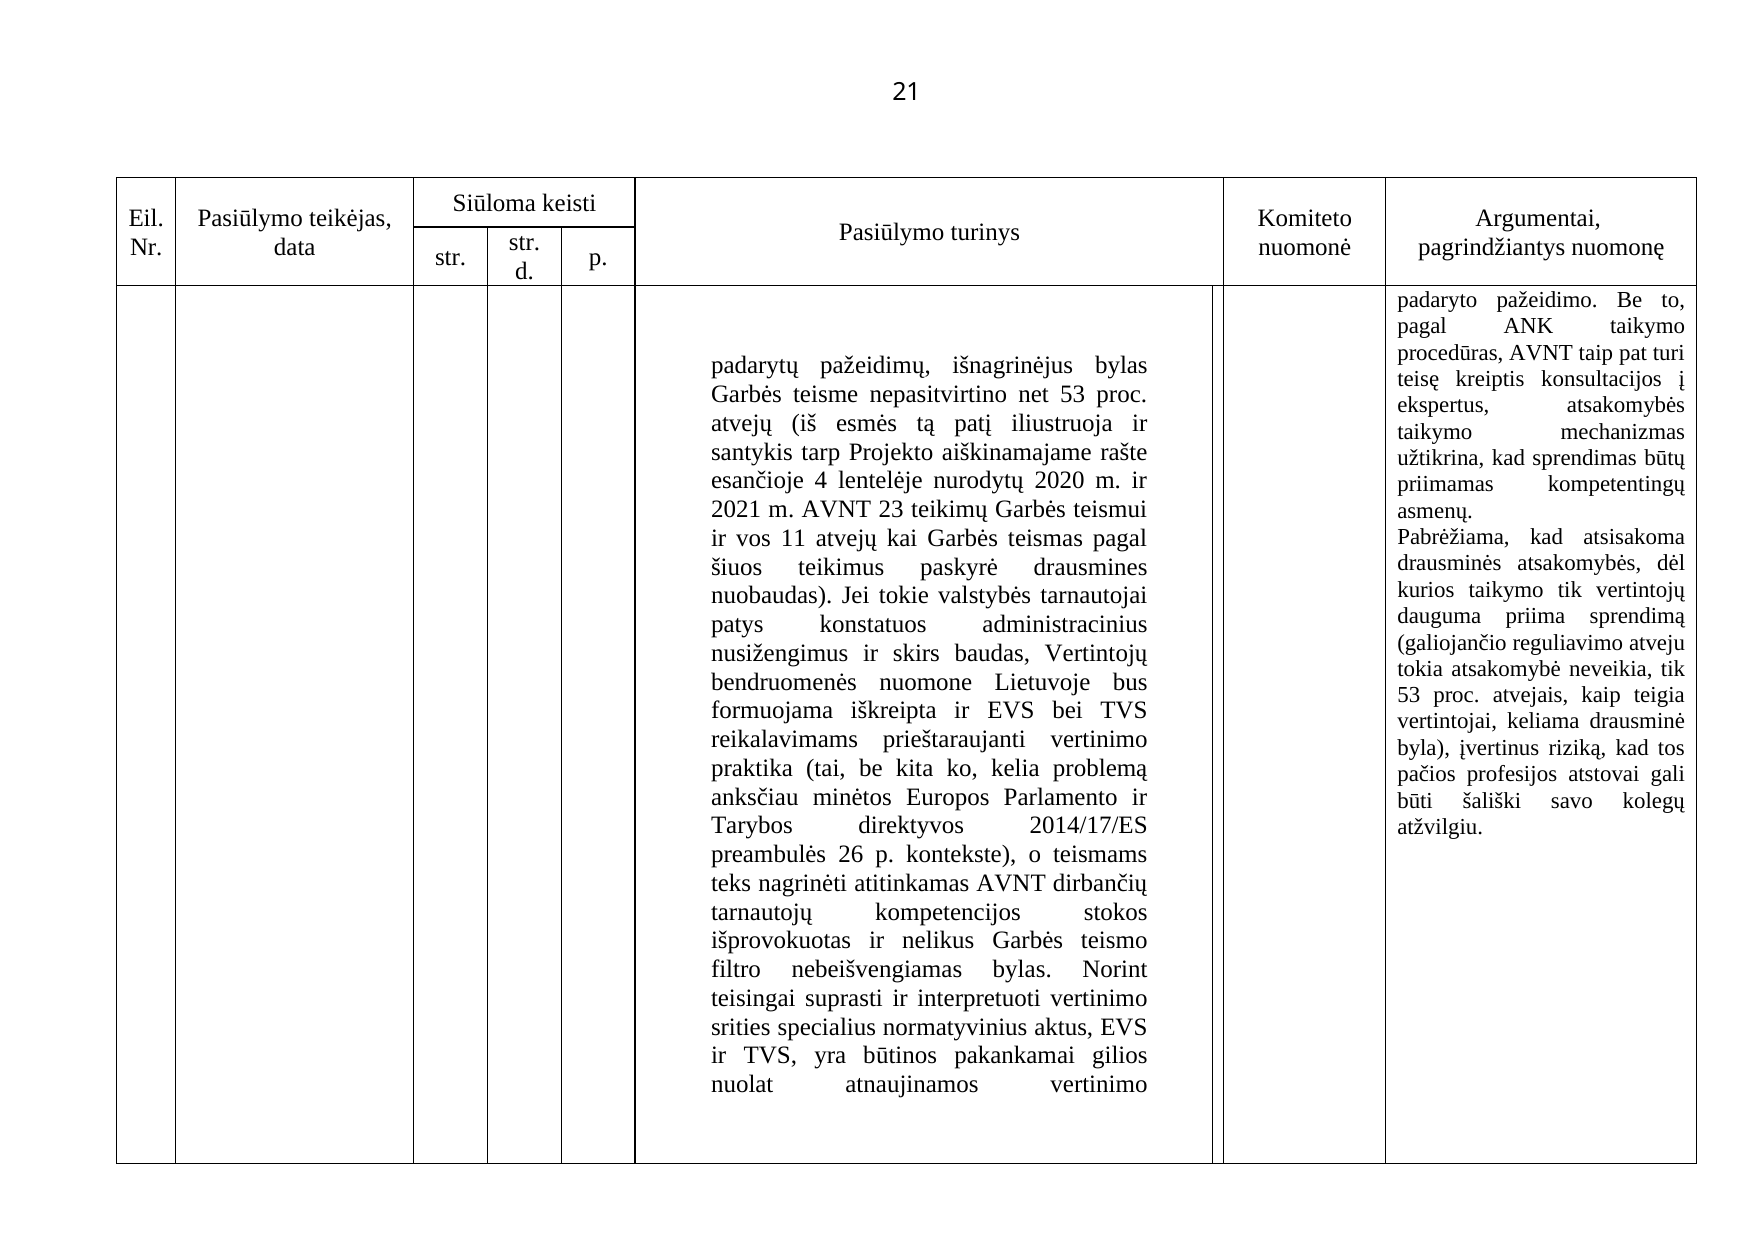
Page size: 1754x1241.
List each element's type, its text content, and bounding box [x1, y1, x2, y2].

table_cell [176, 286, 413, 1163]
table_cell padaryto pažeidimo. Be to, pagal ANK taikymo procedūras, AVNT taip pat turi teisę kreiptis konsultacijos į ekspertus, atsakomybės taikymo mechanizmas užtikrina, kad sprendimas būtų priimamas kompetentingų asmenų. Pabrėžiama, kad atsisakoma drausminės atsakomybės, dėl kurios taikymo tik vertintojų dauguma priima sprendimą (galiojančio reguliavimo atveju tokia atsakomybė neveikia, tik 53 proc. atvejais, kaip teigia vertintojai, keliama drausminė byla), įvertinus riziką, kad tos pačios profesijos atstovai gali būti šališki savo kolegų atžvilgiu. [1386, 286, 1696, 1163]
table_header Argumentai, pagrindžiantys nuomonę [1386, 178, 1696, 285]
table_header Pasiūlymo teikėjas, data [176, 178, 413, 285]
table_cell [562, 286, 634, 1163]
table_cell str. [414, 228, 487, 285]
table_header Siūloma keisti [414, 178, 634, 226]
table_header Eil. Nr. [117, 178, 175, 285]
table_cell [488, 286, 561, 1163]
table_cell str. d. [488, 228, 561, 285]
table_header Pasiūlymo turinys [636, 178, 1223, 285]
table_cell [1224, 286, 1385, 1163]
table_header Komiteto nuomonė [1224, 178, 1385, 285]
table_cell p. [562, 228, 634, 285]
table_cell [414, 286, 487, 1163]
table_cell [117, 286, 175, 1163]
table_cell padarytų pažeidimų, išnagrinėjus bylas Garbės teisme nepasitvirtino net 53 proc. atvejų (iš esmės tą patį iliustruoja ir santykis tarp Projekto aiškinamajame rašte esančioje 4 lentelėje nurodytų 2020 m. ir 2021 m. AVNT 23 teikimų Garbės teismui ir vos 11 atvejų kai Garbės teismas pagal šiuos teikimus paskyrė drausmines nuobaudas). Jei tokie valstybės tarnautojai patys konstatuos administracinius nusižengimus ir skirs baudas, Vertintojų bendruomenės nuomone Lietuvoje bus formuojama iškreipta ir EVS bei TVS reikalavimams prieštaraujanti vertinimo praktika (tai, be kita ko, kelia problemą anksčiau minėtos Europos Parlamento ir Tarybos direktyvos 2014/17/ES preambulės 26 p. kontekste), o teismams teks nagrinėti atitinkamas AVNT dirbančių tarnautojų kompetencijos stokos išprovokuotas ir nelikus Garbės teismo filtro nebeišvengiamas bylas. Norint teisingai suprasti ir interpretuoti vertinimo srities specialius normatyvinius aktus, EVS ir TVS, yra būtinos pakankamai gilios nuolat atnaujinamos vertinimo [636, 286, 1212, 1163]
